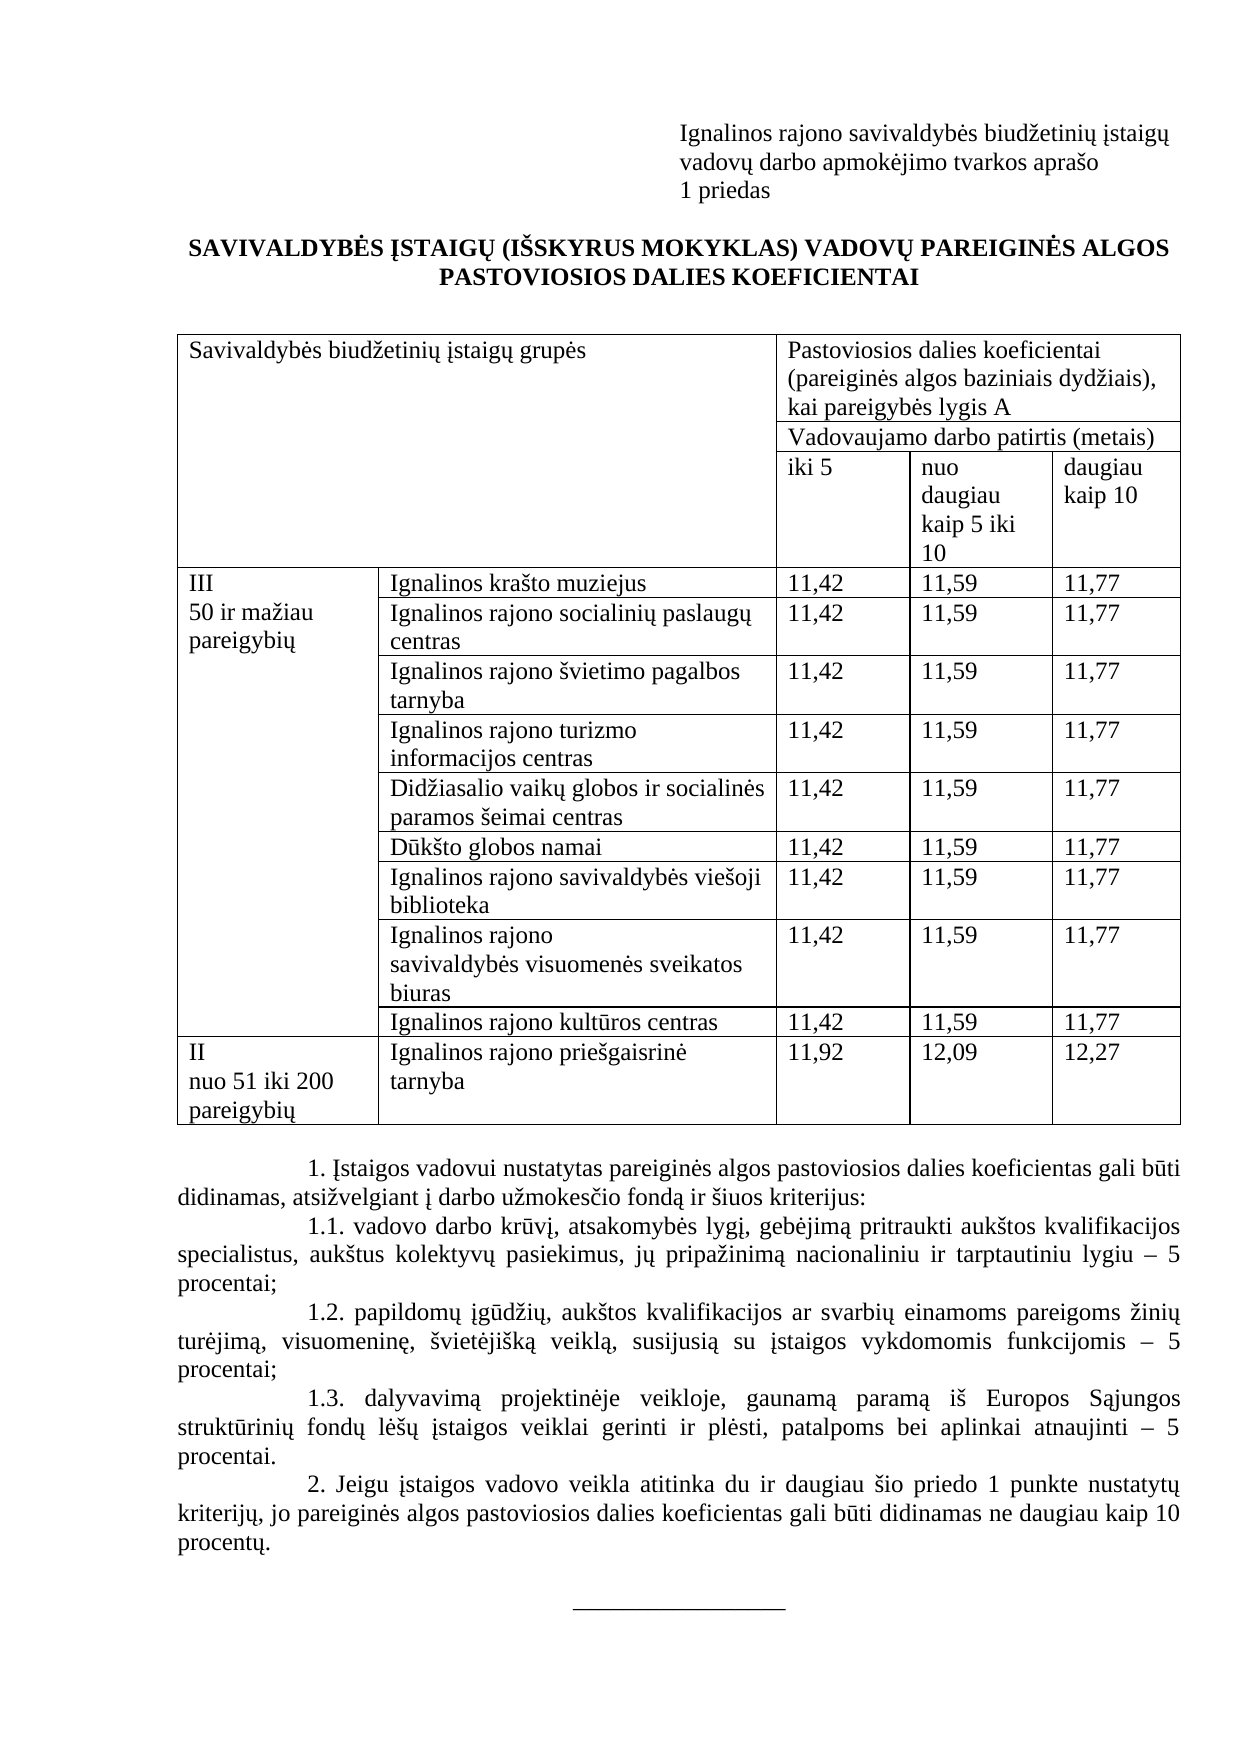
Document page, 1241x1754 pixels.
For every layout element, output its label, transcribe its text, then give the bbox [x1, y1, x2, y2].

table_cell Ignalinos rajono savivaldybės visuomenės sveikatos biuras [379, 920, 776, 1006]
table_cell 11,77 [1053, 656, 1180, 714]
table_header Pastoviosios dalies koeficientai (pareiginės algos baziniais dydžiais), kai pareigybės lygis A [777, 335, 1180, 421]
table_cell 12,09 [911, 1037, 1052, 1123]
table_cell Dūkšto globos namai [379, 832, 776, 861]
table_cell 11,42 [777, 656, 909, 714]
table_cell 11,42 [777, 832, 909, 861]
table_cell iki 5 [777, 452, 909, 567]
table_cell 12,27 [1053, 1037, 1180, 1123]
table_cell 11,77 [1053, 832, 1180, 861]
text 1. Įstaigos vadovui nustatytas pareiginės algos pastoviosios dalies koeficientas gali būti didinamas, atsižvelgiant į darbo užmokesčio fondą ir šiuos kriterijus: [177, 1153, 1181, 1211]
table_cell 11,59 [911, 773, 1052, 831]
table_cell III 50 ir mažiau pareigybių [178, 568, 378, 1036]
table_cell 11,59 [911, 715, 1052, 772]
table_cell daugiau kaip 10 [1053, 452, 1180, 567]
table_cell 11,59 [911, 920, 1052, 1006]
text 1.1. vadovo darbo krūvį, atsakomybės lygį, gebėjimą pritraukti aukštos kvalifikacijos specialistus, aukštus kolektyvų pasiekimus, jų pripažinimą nacionaliniu ir tarptautiniu lygiu – 5 procentai; [177, 1211, 1181, 1297]
table_cell 11,59 [911, 598, 1052, 655]
table_cell 11,77 [1053, 773, 1180, 831]
table_cell Ignalinos krašto muziejus [379, 568, 776, 597]
table_cell 11,77 [1053, 568, 1180, 597]
table_cell II nuo 51 iki 200 pareigybių [178, 1037, 378, 1123]
table_cell 11,77 [1053, 920, 1180, 1006]
table_cell Didžiasalio vaikų globos ir socialinės paramos šeimai centras [379, 773, 776, 831]
table_cell 11,42 [777, 568, 909, 597]
table_cell 11,59 [911, 1008, 1052, 1036]
text 1 priedas [679, 176, 1181, 204]
table_header Savivaldybės biudžetinių įstaigų grupės [178, 335, 776, 567]
text 2. Jeigu įstaigos vadovo veikla atitinka du ir daugiau šio priedo 1 punkte nustatytų kriterijų, jo pareiginės algos pastoviosios dalies koeficientas gali būti didinamas ne daugiau kaip 10 procentų. [177, 1469, 1181, 1556]
table_cell nuo daugiau kaip 5 iki 10 [911, 452, 1052, 567]
table_cell Ignalinos rajono priešgaisrinė tarnyba [379, 1037, 776, 1123]
table_cell Vadovaujamo darbo patirtis (metais) [777, 422, 1180, 451]
table_cell Ignalinos rajono kultūros centras [379, 1008, 776, 1036]
table_cell 11,42 [777, 773, 909, 831]
table_cell Ignalinos rajono socialinių paslaugų centras [379, 598, 776, 655]
table_cell 11,77 [1053, 862, 1180, 919]
table_cell 11,59 [911, 656, 1052, 714]
table_cell Ignalinos rajono švietimo pagalbos tarnyba [379, 656, 776, 714]
table_cell 11,42 [777, 715, 909, 772]
text 1.3. dalyvavimą projektinėje veikloje, gaunamą paramą iš Europos Sąjungos struktūrinių fondų lėšų įstaigos veiklai gerinti ir plėsti, patalpoms bei aplinkai atnaujinti – 5 procentai. [177, 1383, 1181, 1469]
table_cell 11,77 [1053, 715, 1180, 772]
text vadovų darbo apmokėjimo tvarkos aprašo [679, 147, 1181, 176]
table_cell 11,92 [777, 1037, 909, 1123]
table_cell 11,77 [1053, 598, 1180, 655]
table_cell Ignalinos rajono savivaldybės viešoji biblioteka [379, 862, 776, 919]
text 1.2. papildomų įgūdžių, aukštos kvalifikacijos ar svarbių einamoms pareigoms žinių turėjimą, visuomeninę, švietėjišką veiklą, susijusią su įstaigos vykdomomis funkcijomis – 5 procentai; [177, 1297, 1181, 1383]
table_cell 11,42 [777, 862, 909, 919]
text Ignalinos rajono savivaldybės biudžetinių įstaigų [679, 118, 1181, 147]
table_cell 11,59 [911, 862, 1052, 919]
text _________________ [177, 1584, 1181, 1613]
text SAVIVALDYBĖS ĮSTAIGŲ (IŠSKYRUS MOKYKLAS) VADOVŲ PAREIGINĖS ALGOS PASTOVIOSIOS DALIES KOEFICIENTAI [177, 233, 1181, 291]
table_cell 11,59 [911, 832, 1052, 861]
table_cell 11,42 [777, 920, 909, 1006]
table_cell Ignalinos rajono turizmo informacijos centras [379, 715, 776, 772]
table_cell 11,59 [911, 568, 1052, 597]
table_cell 11,42 [777, 1008, 909, 1036]
table_cell 11,77 [1053, 1008, 1180, 1036]
table_cell 11,42 [777, 598, 909, 655]
